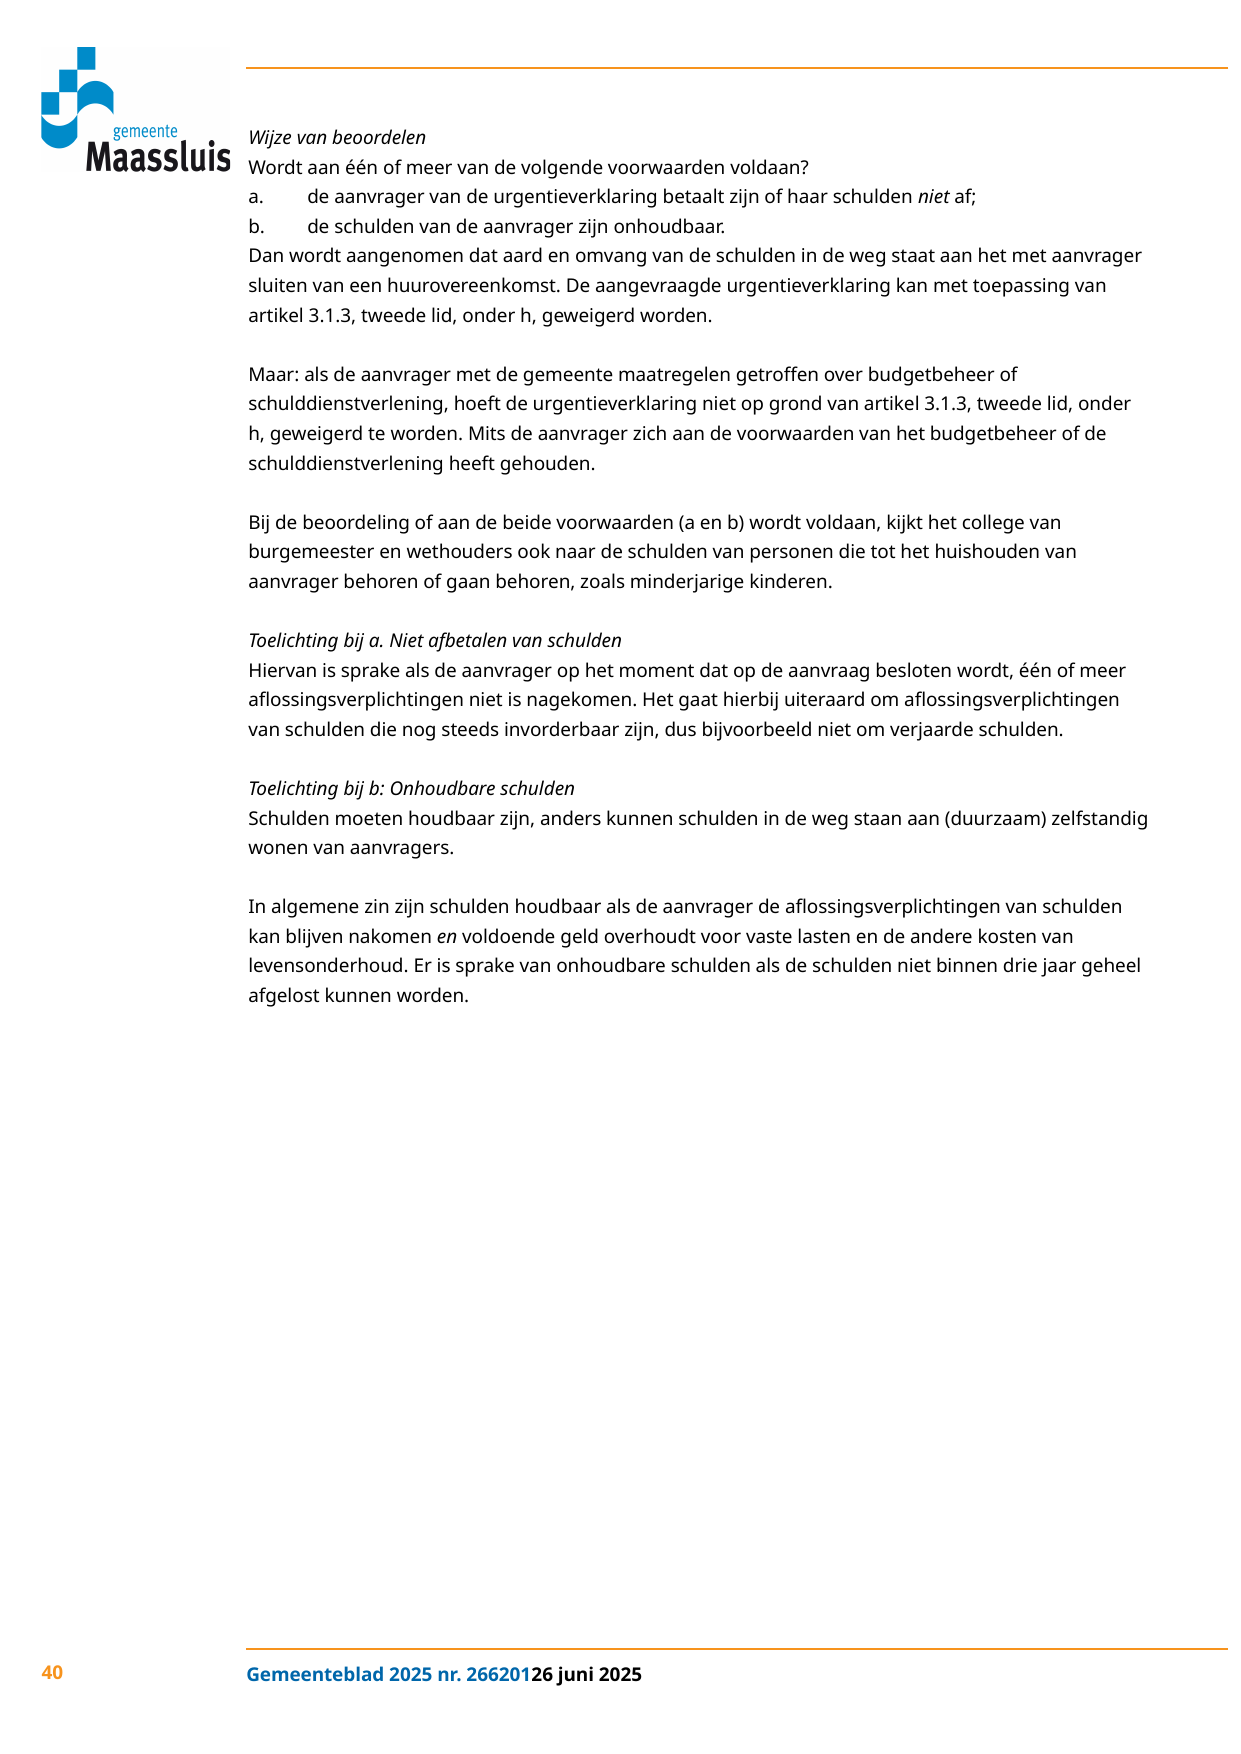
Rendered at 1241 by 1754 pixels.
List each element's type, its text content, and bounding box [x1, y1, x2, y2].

text Maar: als de aanvrager met de gemeente maatregelen getroffen over budgetbeheer of schulddienstverlening, hoeft de urgentieverklaring niet op grond van artikel 3.1.3, tweede lid, onder h, geweigerd te worden. Mits de aanvrager zich aan de voorwaarden van het budgetbeheer of de schulddienstverlening heeft gehouden. [248, 361, 1152, 476]
list de schulden van de aanvrager zijn onhoudbaar. [248, 213, 1152, 239]
list de aanvrager van de urgentieverklaring betaalt zijn of haar schulden niet af; [248, 183, 1152, 209]
text Toelichting bij b: Onhoudbare schulden [248, 775, 1152, 801]
text Wijze van beoordelen [248, 124, 1152, 150]
text Wordt aan één of meer van de volgende voorwaarden voldaan? [248, 154, 1152, 180]
text Bij de beoordeling of aan de beide voorwaarden (a en b) wordt voldaan, kijkt het college van burgemeester en wethouders ook naar de schulden van personen die tot het huishouden van aanvrager behoren of gaan behoren, zoals minderjarige kinderen. [248, 509, 1152, 594]
text Schulden moeten houdbaar zijn, anders kunnen schulden in de weg staan aan (duurzaam) zelfstandig wonen van aanvragers. [248, 805, 1152, 860]
text Hiervan is sprake als de aanvrager op het moment dat op de aanvraag besloten wordt, één of meer aflossingsverplichtingen niet is nagekomen. Het gaat hierbij uiteraard om aflossingsverplichtingen van schulden die nog steeds invorderbaar zijn, dus bijvoorbeeld niet om verjaarde schulden. [248, 657, 1152, 742]
text Toelichting bij a. Niet afbetalen van schulden [248, 627, 1152, 653]
text Dan wordt aangenomen dat aard en omvang van de schulden in de weg staat aan het met aanvrager sluiten van een huurovereenkomst. De aangevraagde urgentieverklaring kan met toepassing van artikel 3.1.3, tweede lid, onder h, geweigerd worden. [248, 243, 1152, 328]
picture [41, 47, 77, 92]
picture [41, 47, 231, 172]
text In algemene zin zijn schulden houdbaar als de aanvrager de aflossingsverplichtingen van schulden kan blijven nakomen en voldoende geld overhoudt voor vaste lasten en de andere kosten van levensonderhoud. Er is sprake van onhoudbare schulden als de schulden niet binnen drie jaar geheel afgelost kunnen worden. [248, 893, 1152, 1008]
